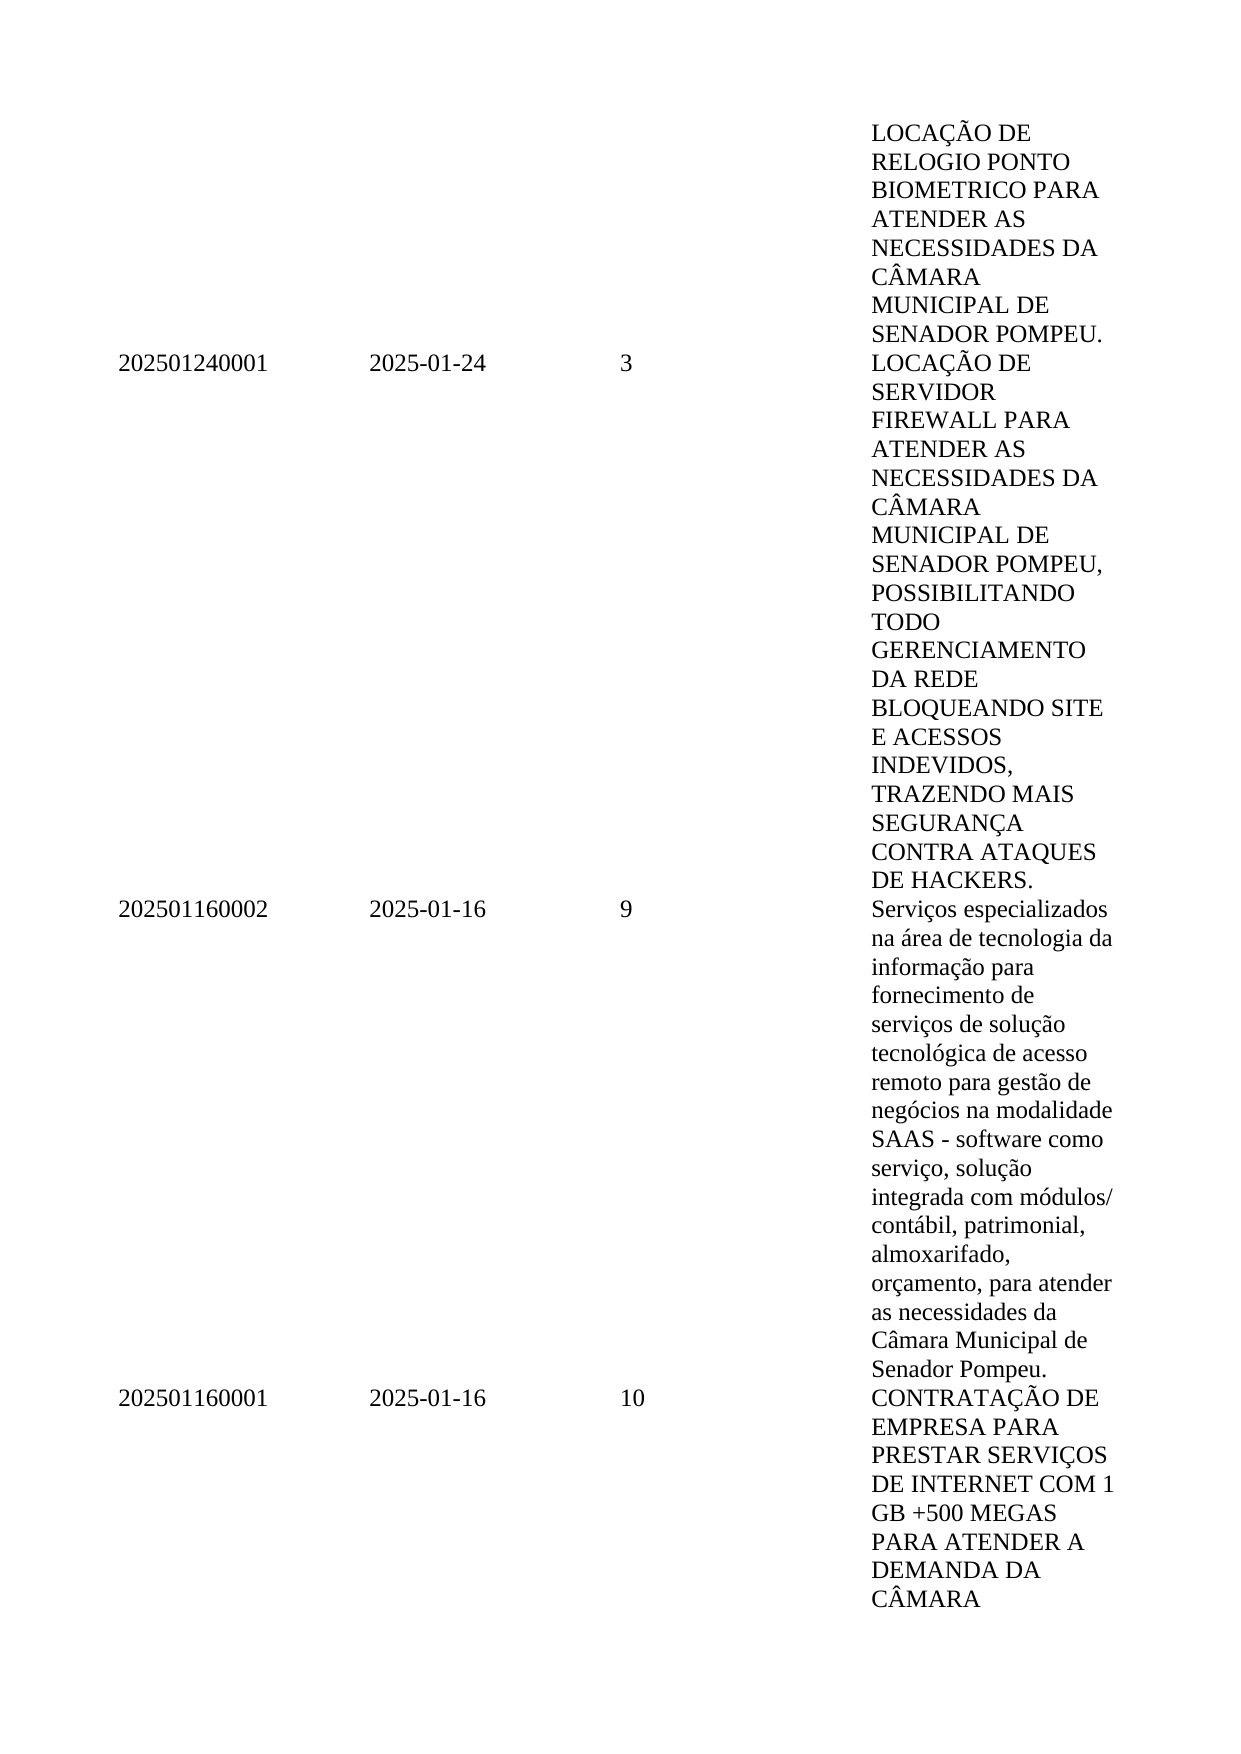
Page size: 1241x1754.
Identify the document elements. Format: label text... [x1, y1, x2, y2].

table_cell [369, 118, 620, 348]
table_cell 2025-01-24 [369, 348, 620, 894]
table_cell 2025-01-16 [369, 894, 620, 1383]
table_cell LOCAÇÃO DE SERVIDOR FIREWALL PARA ATENDER AS NECESSIDADES DA CÂMARA MUNICIPAL DE SENADOR POMPEU, POSSIBILITANDO TODO GERENCIAMENTO DA REDE BLOQUEANDO SITE E ACESSOS INDEVIDOS, TRAZENDO MAIS SEGURANÇA CONTRA ATAQUES DE HACKERS. [871, 348, 1122, 894]
table_cell [118, 118, 369, 348]
table_cell 3 [620, 348, 871, 894]
table_cell 10 [620, 1383, 871, 1613]
table_cell 2025-01-16 [369, 1383, 620, 1613]
table_cell 202501160002 [118, 894, 369, 1383]
table_cell 202501240001 [118, 348, 369, 894]
table_cell [620, 118, 871, 348]
table_cell LOCAÇÃO DE RELOGIO PONTO BIOMETRICO PARA ATENDER AS NECESSIDADES DA CÂMARA MUNICIPAL DE SENADOR POMPEU. [871, 118, 1122, 348]
table_cell Serviços especializados na área de tecnologia da informação para fornecimento de serviços de solução tecnológica de acesso remoto para gestão de negócios na modalidade SAAS - software como serviço, solução integrada com módulos/ contábil, patrimonial, almoxarifado, orçamento, para atender as necessidades da Câmara Municipal de Senador Pompeu. [871, 894, 1122, 1383]
table_cell 202501160001 [118, 1383, 369, 1613]
table_cell CONTRATAÇÃO DE EMPRESA PARA PRESTAR SERVIÇOS DE INTERNET COM 1 GB +500 MEGAS PARA ATENDER A DEMANDA DA CÂMARA [871, 1383, 1122, 1613]
table_cell 9 [620, 894, 871, 1383]
